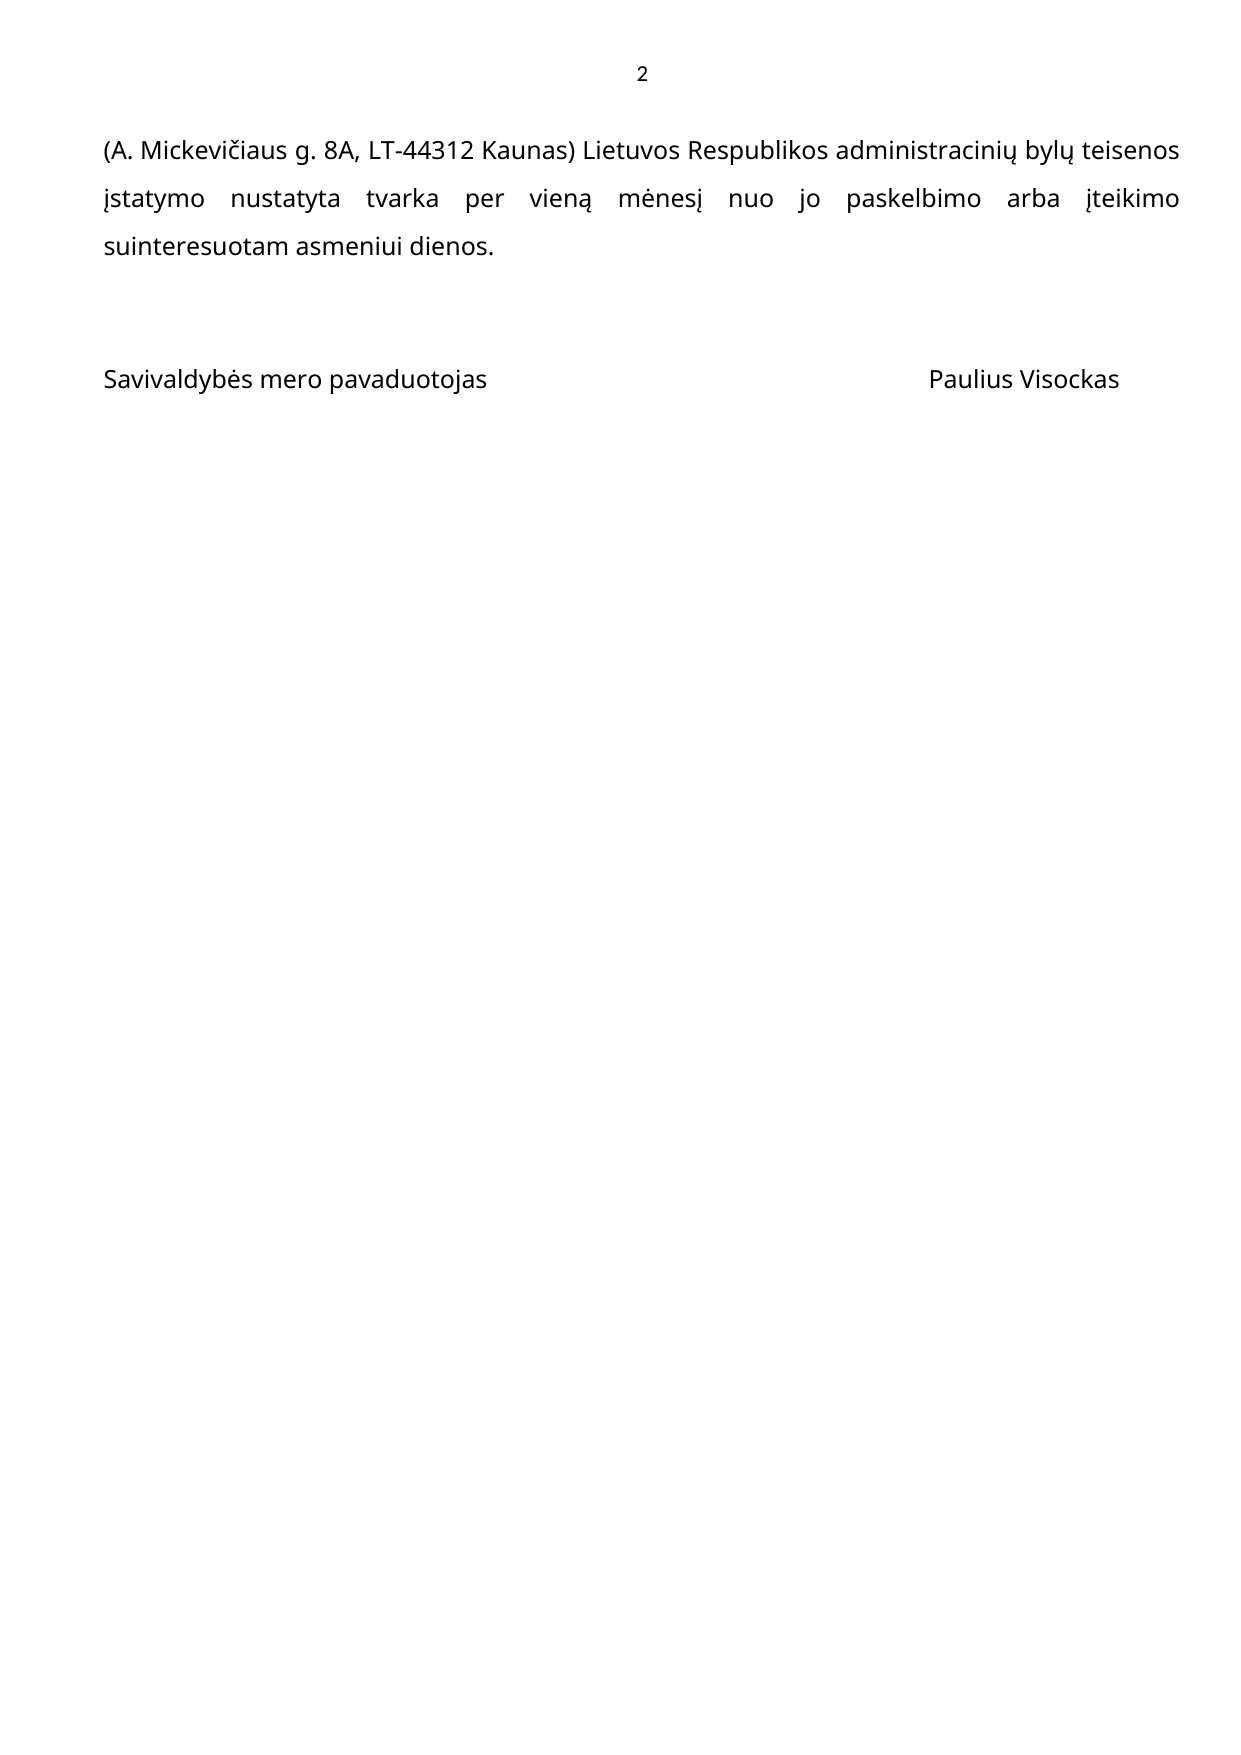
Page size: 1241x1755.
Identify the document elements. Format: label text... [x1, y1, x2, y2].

text (A. Mickevičiaus g. 8A, LT-44312 Kaunas) Lietuvos Respublikos administracinių bylų teisenos įstatymo nustatyta tvarka per vieną mėnesį nuo jo paskelbimo arba įteikimo suinteresuotam asmeniui dienos. [103, 133, 1181, 262]
text Savivaldybės mero pavaduotojas Paulius Visockas [103, 362, 1181, 396]
